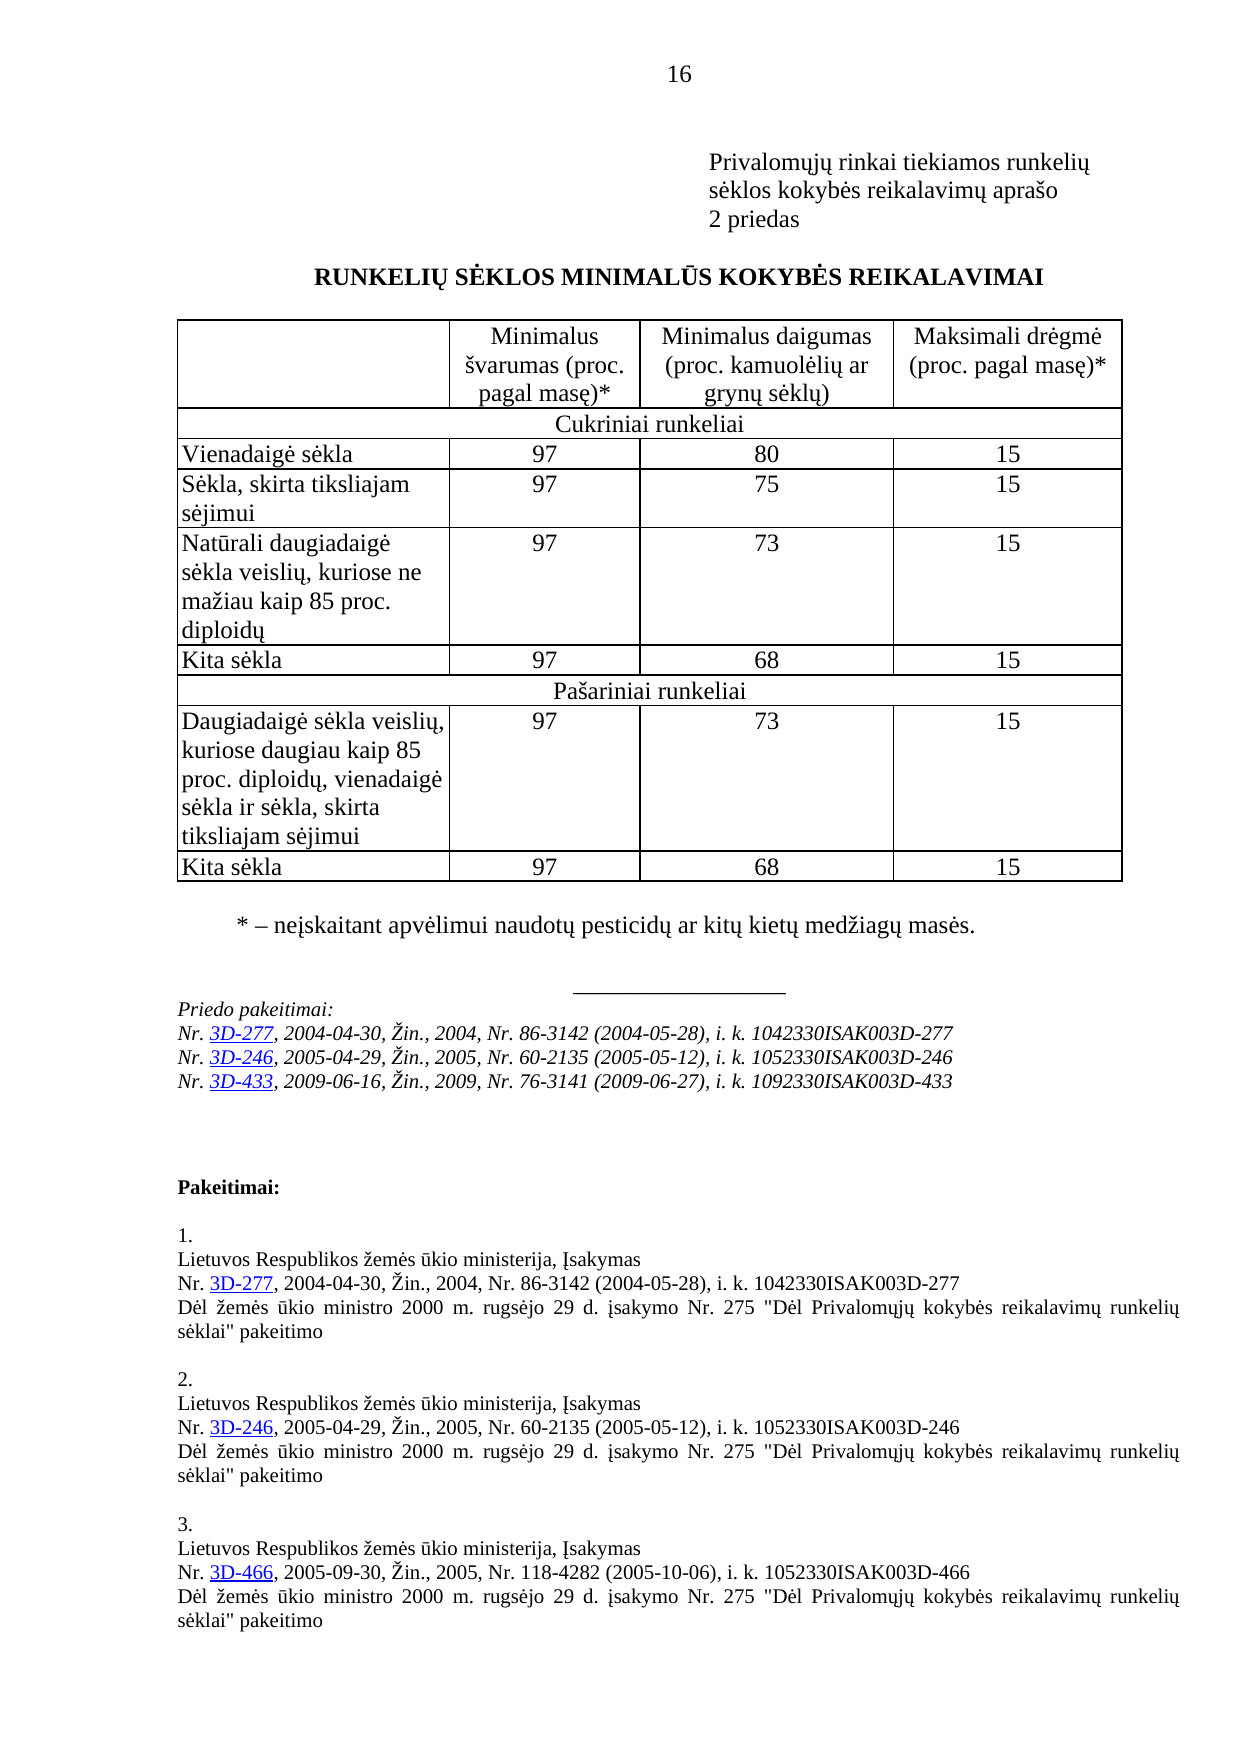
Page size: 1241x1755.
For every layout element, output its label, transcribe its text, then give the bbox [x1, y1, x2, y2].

table_cell 80 [641, 439, 893, 468]
table_cell 15 [894, 439, 1121, 468]
text Priedo pakeitimai: [177, 997, 1181, 1021]
table_cell 15 [894, 852, 1121, 880]
text Nr. 3D-433, 2009-06-16, Žin., 2009, Nr. 76-3141 (2009-06-27), i. k. 1092330ISAK003D-433 [177, 1069, 1181, 1093]
table_cell Kita sėkla [178, 852, 449, 880]
text Lietuvos Respublikos žemės ūkio ministerija, Įsakymas [177, 1536, 1181, 1560]
table_header Maksimali drėgmė (proc. pagal masę)* [894, 321, 1121, 407]
table_cell Sėkla, skirta tiksliajam sėjimui [178, 470, 449, 527]
table_cell Vienadaigė sėkla [178, 439, 449, 468]
table_cell Natūrali daugiadaigė sėkla veislių, kuriose ne mažiau kaip 85 proc. diploidų [178, 528, 449, 644]
table_cell Cukriniai runkeliai [178, 409, 1121, 437]
text Lietuvos Respublikos žemės ūkio ministerija, Įsakymas [177, 1247, 1181, 1271]
text * – neįskaitant apvėlimui naudotų pesticidų ar kitų kietų medžiagų masės. [177, 911, 1181, 939]
text RUNKELIŲ SĖKLOS MINIMALŪS KOKYBĖS REIKALAVIMAI [177, 262, 1181, 291]
text 2 priedas [177, 204, 1181, 233]
table_cell 73 [641, 528, 893, 644]
table_cell 73 [641, 706, 893, 850]
text Nr. 3D-277, 2004-04-30, Žin., 2004, Nr. 86-3142 (2004-05-28), i. k. 1042330ISAK003D-277 [177, 1021, 1181, 1045]
text 3. [177, 1512, 1181, 1536]
table_cell 15 [894, 528, 1121, 644]
table_cell 15 [894, 706, 1121, 850]
table_cell 68 [641, 646, 893, 674]
table_cell 97 [450, 706, 639, 850]
table_cell 97 [450, 528, 639, 644]
text 2. [177, 1367, 1181, 1391]
table_cell 97 [450, 470, 639, 527]
table_cell Pašariniai runkeliai [178, 676, 1121, 705]
table_cell Daugiadaigė sėkla veislių, kuriose daugiau kaip 85 proc. diploidų, vienadaigė sėkla ir sėkla, skirta tiksliajam sėjimui [178, 706, 449, 850]
text 1. [177, 1223, 1181, 1247]
text Privalomųjų rinkai tiekiamos runkelių [177, 147, 1181, 176]
table_cell 97 [450, 439, 639, 468]
text Dėl žemės ūkio ministro 2000 m. rugsėjo 29 d. įsakymo Nr. 275 "Dėl Privalomųjų kokybės reikalavimų runkelių sėklai" pakeitimo [177, 1584, 1181, 1632]
text Nr. 3D-246, 2005-04-29, Žin., 2005, Nr. 60-2135 (2005-05-12), i. k. 1052330ISAK003D-246 [177, 1415, 1181, 1439]
table_header [178, 321, 449, 407]
table_cell 75 [641, 470, 893, 527]
text Pakeitimai: [177, 1175, 1181, 1199]
table_cell 97 [450, 646, 639, 674]
text _________________ [177, 968, 1181, 997]
table_cell 15 [894, 646, 1121, 674]
table_cell Kita sėkla [178, 646, 449, 674]
table_cell 68 [641, 852, 893, 880]
text Dėl žemės ūkio ministro 2000 m. rugsėjo 29 d. įsakymo Nr. 275 "Dėl Privalomųjų kokybės reikalavimų runkelių sėklai" pakeitimo [177, 1295, 1181, 1343]
text Nr. 3D-246, 2005-04-29, Žin., 2005, Nr. 60-2135 (2005-05-12), i. k. 1052330ISAK003D-246 [177, 1045, 1181, 1069]
table_cell 97 [450, 852, 639, 880]
text Nr. 3D-466, 2005-09-30, Žin., 2005, Nr. 118-4282 (2005-10-06), i. k. 1052330ISAK003D-466 [177, 1560, 1181, 1584]
table_cell 15 [894, 470, 1121, 527]
text Dėl žemės ūkio ministro 2000 m. rugsėjo 29 d. įsakymo Nr. 275 "Dėl Privalomųjų kokybės reikalavimų runkelių sėklai" pakeitimo [177, 1439, 1181, 1487]
text Nr. 3D-277, 2004-04-30, Žin., 2004, Nr. 86-3142 (2004-05-28), i. k. 1042330ISAK003D-277 [177, 1271, 1181, 1295]
table_header Minimalus švarumas (proc. pagal masę)* [450, 321, 639, 407]
table_header Minimalus daigumas (proc. kamuolėlių ar grynų sėklų) [641, 321, 893, 407]
text sėklos kokybės reikalavimų aprašo [177, 176, 1181, 204]
text Lietuvos Respublikos žemės ūkio ministerija, Įsakymas [177, 1391, 1181, 1415]
